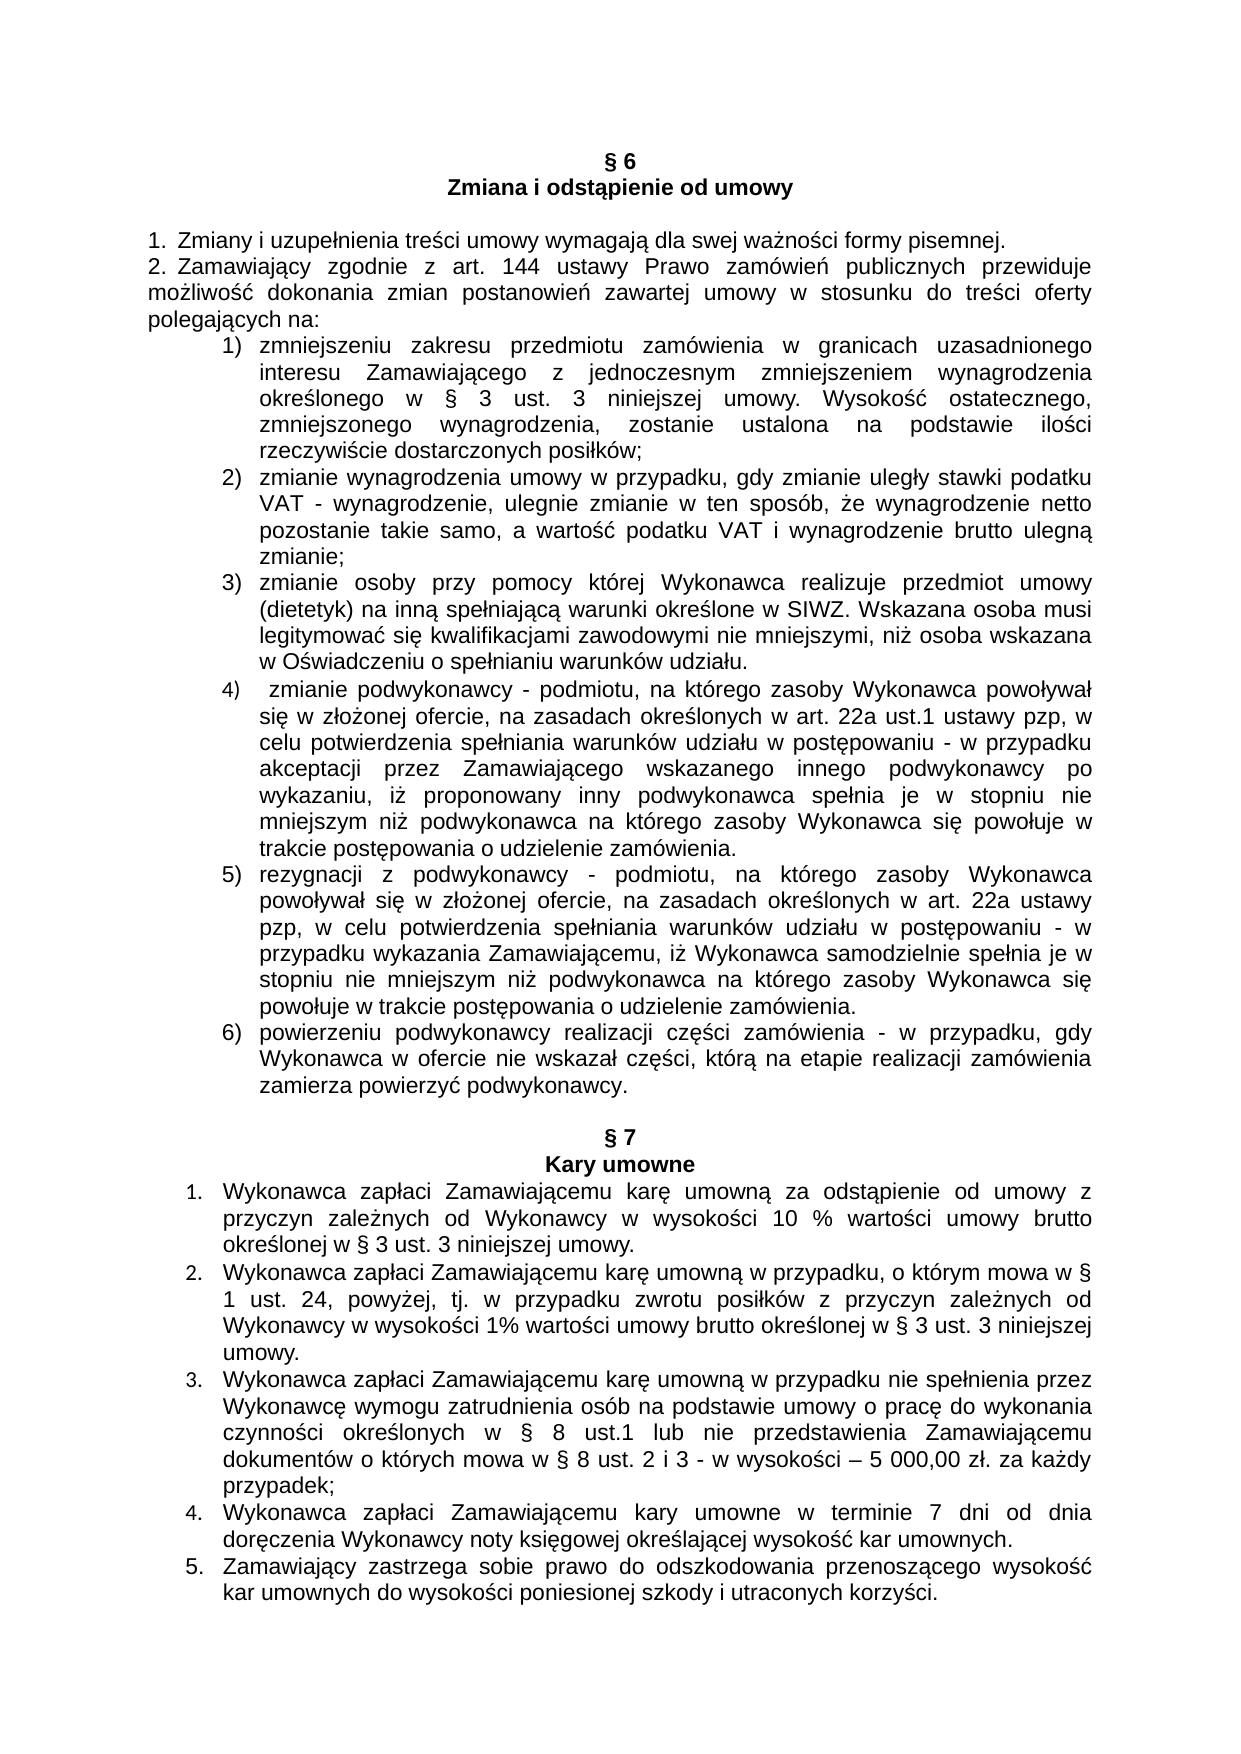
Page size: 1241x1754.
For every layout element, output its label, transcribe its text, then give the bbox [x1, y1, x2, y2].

list Wykonawca zapłaci Zamawiającemu kary umowne w terminie 7 dni od dnia doręczenia Wykonawcy noty księgowej określającej wysokość kar umownych. [185, 1498, 1093, 1553]
text Kary umowne [148, 1151, 1093, 1177]
list Zmiany i uzupełnienia treści umowy wymagają dla swej ważności formy pisemnej. [148, 227, 1093, 253]
list Wykonawca zapłaci Zamawiającemu karę umowną w przypadku nie spełnienia przez Wykonawcę wymogu zatrudnienia osób na podstawie umowy o pracę do wykonania czynności określonych w § 8 ust.1 lub nie przedstawienia Zamawiającemu dokumentów o których mowa w § 8 ust. 2 i 3 - w wysokości – 5 000,00 zł. za każdy przypadek; [185, 1365, 1093, 1498]
text § 6 [148, 148, 1093, 174]
list zmianie osoby przy pomocy której Wykonawca realizuje przedmiot umowy (dietetyk) na inną spełniającą warunki określone w SIWZ. Wskazana osoba musi legitymować się kwalifikacjami zawodowymi nie mniejszymi, niż osoba wskazana w Oświadczeniu o spełnianiu warunków udziału. [222, 569, 1093, 675]
list Wykonawca zapłaci Zamawiającemu karę umowną w przypadku, o którym mowa w § 1 ust. 24, powyżej, tj. w przypadku zwrotu posiłków z przyczyn zależnych od Wykonawcy w wysokości 1% wartości umowy brutto określonej w § 3 ust. 3 niniejszej umowy. [185, 1258, 1093, 1365]
text Zmiana i odstąpienie od umowy [148, 174, 1093, 200]
text § 7 [148, 1124, 1093, 1151]
list zmniejszeniu zakresu przedmiotu zamówienia w granicach uzasadnionego interesu Zamawiającego z jednoczesnym zmniejszeniem wynagrodzenia określonego w § 3 ust. 3 niniejszej umowy. Wysokość ostatecznego, zmniejszonego wynagrodzenia, zostanie ustalona na podstawie ilości rzeczywiście dostarczonych posiłków; [222, 332, 1093, 464]
list Zamawiający zastrzega sobie prawo do odszkodowania przenoszącego wysokość kar umownych do wysokości poniesionej szkody i utraconych korzyści. [185, 1553, 1093, 1605]
list zmianie wynagrodzenia umowy w przypadku, gdy zmianie uległy stawki podatku VAT - wynagrodzenie, ulegnie zmianie w ten sposób, że wynagrodzenie netto pozostanie takie samo, a wartość podatku VAT i wynagrodzenie brutto ulegną zmianie; [222, 464, 1093, 569]
list rezygnacji z podwykonawcy - podmiotu, na którego zasoby Wykonawca powoływał się w złożonej ofercie, na zasadach określonych w art. 22a ustawy pzp, w celu potwierdzenia spełniania warunków udziału w postępowaniu - w przypadku wykazania Zamawiającemu, iż Wykonawca samodzielnie spełnia je w stopniu nie mniejszym niż podwykonawca na którego zasoby Wykonawca się powołuje w trakcie postępowania o udzielenie zamówienia. [222, 861, 1093, 1019]
list Wykonawca zapłaci Zamawiającemu karę umowną za odstąpienie od umowy z przyczyn zależnych od Wykonawcy w wysokości 10 % wartości umowy brutto określonej w § 3 ust. 3 niniejszej umowy. [185, 1177, 1093, 1258]
list powierzeniu podwykonawcy realizacji części zamówienia - w przypadku, gdy Wykonawca w ofercie nie wskazał części, którą na etapie realizacji zamówienia zamierza powierzyć podwykonawcy. [222, 1019, 1093, 1098]
list Zamawiający zgodnie z art. 144 ustawy Prawo zamówień publicznych przewiduje możliwość dokonania zmian postanowień zawartej umowy w stosunku do treści oferty polegających na: [148, 253, 1093, 332]
list zmianie podwykonawcy - podmiotu, na którego zasoby Wykonawca powoływał się w złożonej ofercie, na zasadach określonych w art. 22a ust.1 ustawy pzp, w celu potwierdzenia spełniania warunków udziału w postępowaniu - w przypadku akceptacji przez Zamawiającego wskazanego innego podwykonawcy po wykazaniu, iż proponowany inny podwykonawca spełnia je w stopniu nie mniejszym niż podwykonawca na którego zasoby Wykonawca się powołuje w trakcie postępowania o udzielenie zamówienia. [222, 675, 1093, 861]
